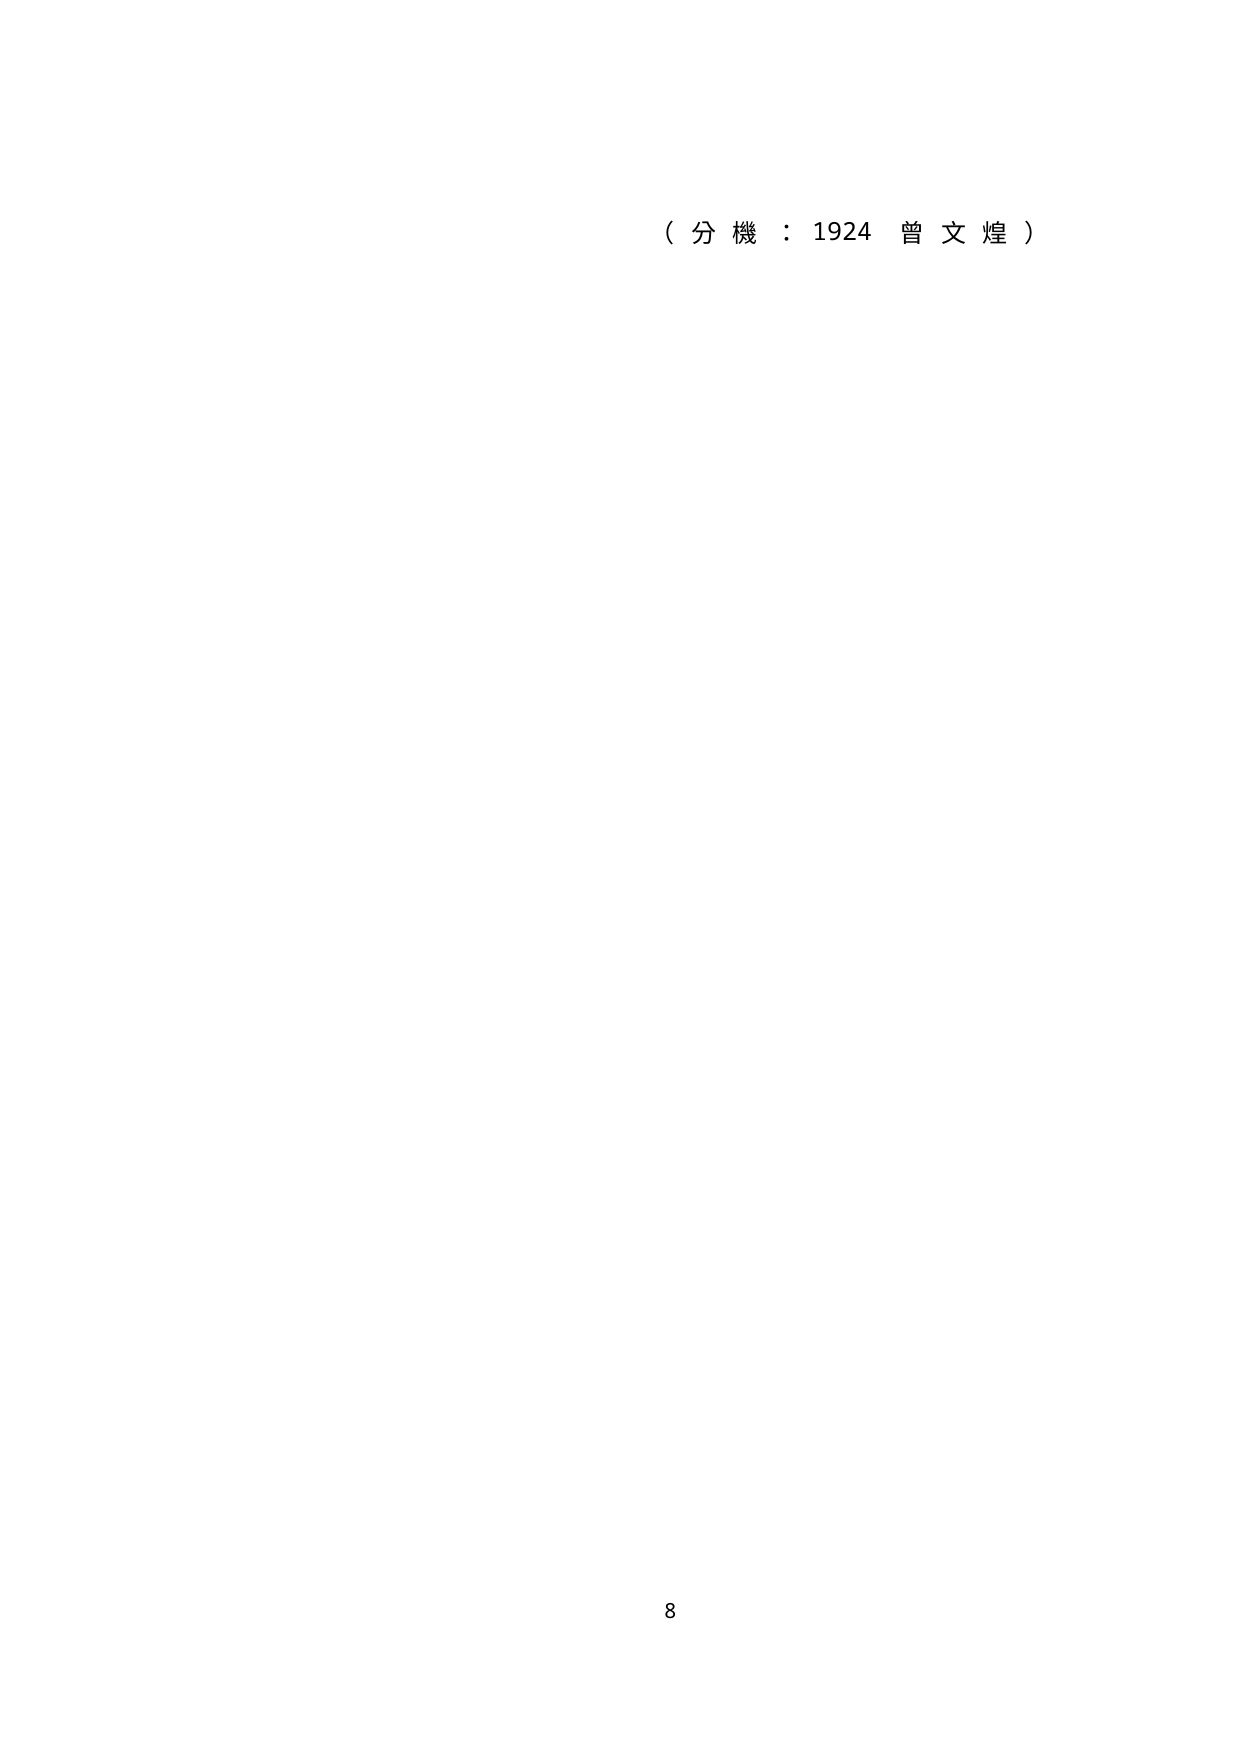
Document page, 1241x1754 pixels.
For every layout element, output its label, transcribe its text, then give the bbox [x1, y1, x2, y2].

text （分機：1924 曾文煌） [271, 189, 1058, 252]
